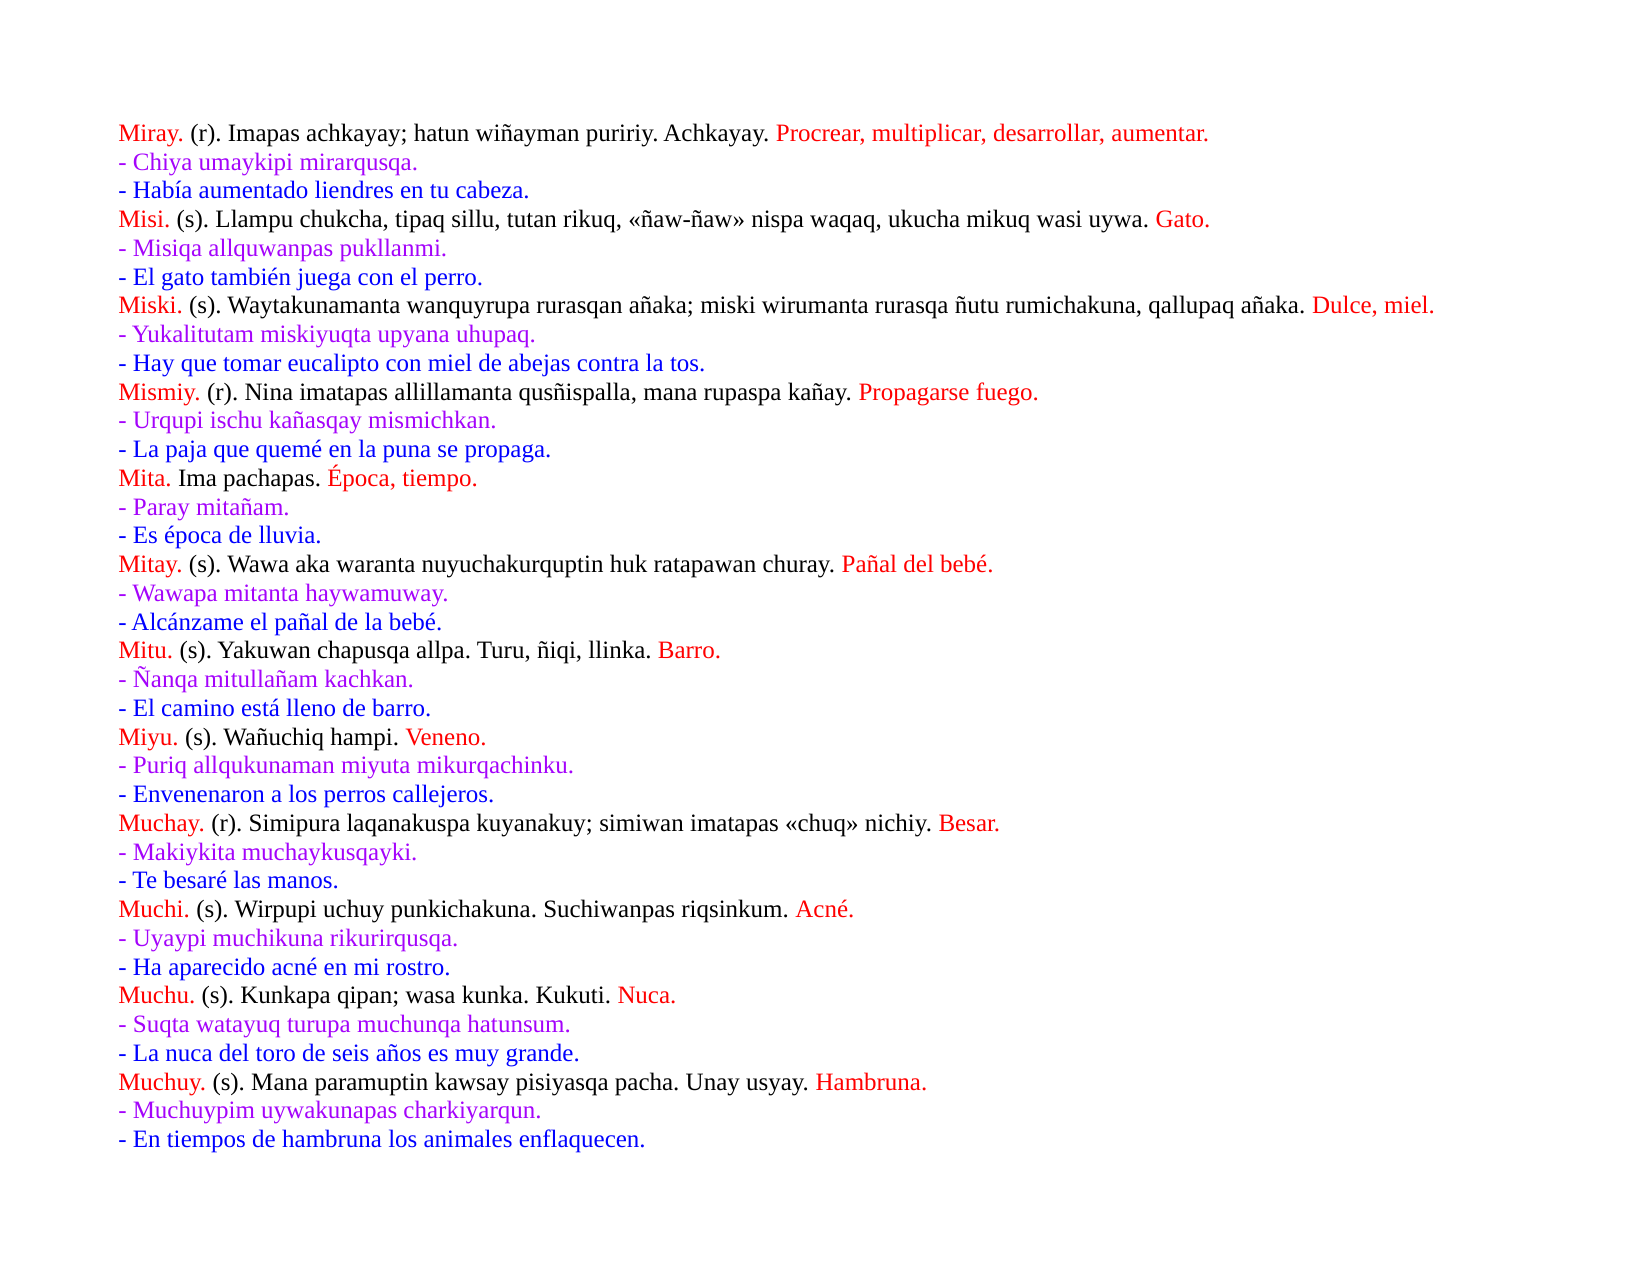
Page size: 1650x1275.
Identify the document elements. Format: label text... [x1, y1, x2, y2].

text - Yukalitutam miskiyuqta upyana uhupaq. [118, 319, 1532, 348]
text - Makiykita muchaykusqayki. [118, 837, 1532, 866]
text Miyu. (s). Wañuchiq hampi. Veneno. [118, 722, 1532, 751]
text Muchi. (s). Wirpupi uchuy punkichakuna. Suchiwanpas riqsinkum. Acné. [118, 894, 1532, 923]
text - Suqta watayuq turupa muchunqa hatunsum. [118, 1009, 1532, 1038]
text Muchuy. (s). Mana paramuptin kawsay pisiyasqa pacha. Unay usyay. Hambruna. [118, 1067, 1532, 1096]
text Mita. Ima pachapas. Época, tiempo. [118, 463, 1532, 492]
text - Wawapa mitanta haywamuway. [118, 578, 1532, 607]
text - Te besaré las manos. [118, 866, 1532, 894]
text - Urqupi ischu kañasqay mismichkan. [118, 406, 1532, 434]
text Misi. (s). Llampu chukcha, tipaq sillu, tutan rikuq, «ñaw-ñaw» nispa waqaq, ukucha mikuq wasi uywa. Gato. [118, 204, 1532, 233]
text - Alcánzame el pañal de la bebé. [118, 607, 1532, 636]
text - Hay que tomar eucalipto con miel de abejas contra la tos. [118, 348, 1532, 377]
text - Ha aparecido acné en mi rostro. [118, 952, 1532, 981]
text - Uyaypi muchikuna rikurirqusqa. [118, 923, 1532, 952]
text Mitay. (s). Wawa aka waranta nuyuchakurquptin huk ratapawan churay. Pañal del bebé. [118, 549, 1532, 578]
text - El gato también juega con el perro. [118, 262, 1532, 291]
text - Había aumentado liendres en tu cabeza. [118, 176, 1532, 204]
text - El camino está lleno de barro. [118, 693, 1532, 722]
text - Chiya umaykipi mirarqusqa. [118, 147, 1532, 176]
text - En tiempos de hambruna los animales enflaquecen. [118, 1124, 1532, 1153]
text - Paray mitañam. [118, 492, 1532, 521]
text Mitu. (s). Yakuwan chapusqa allpa. Turu, ñiqi, llinka. Barro. [118, 636, 1532, 664]
text - Muchuypim uywakunapas charkiyarqun. [118, 1096, 1532, 1124]
text - La nuca del toro de seis años es muy grande. [118, 1038, 1532, 1067]
text - Misiqa allquwanpas pukllanmi. [118, 233, 1532, 262]
text Miray. (r). Imapas achkayay; hatun wiñayman puririy. Achkayay. Procrear, multiplicar, desarrollar, aumentar. [118, 118, 1532, 147]
text Muchay. (r). Simipura laqanakuspa kuyanakuy; simiwan imatapas «chuq» nichiy. Besar. [118, 808, 1532, 837]
text - Envenenaron a los perros callejeros. [118, 779, 1532, 808]
text - La paja que quemé en la puna se propaga. [118, 434, 1532, 463]
text Mismiy. (r). Nina imatapas allillamanta qusñispalla, mana rupaspa kañay. Propagarse fuego. [118, 377, 1532, 406]
text - Ñanqa mitullañam kachkan. [118, 664, 1532, 693]
text - Puriq allqukunaman miyuta mikurqachinku. [118, 751, 1532, 779]
text Miski. (s). Waytakunamanta wanquyrupa rurasqan añaka; miski wirumanta rurasqa ñutu rumichakuna, qallupaq añaka. Dulce, miel. [118, 291, 1532, 319]
text - Es época de lluvia. [118, 521, 1532, 549]
text Muchu. (s). Kunkapa qipan; wasa kunka. Kukuti. Nuca. [118, 981, 1532, 1009]
